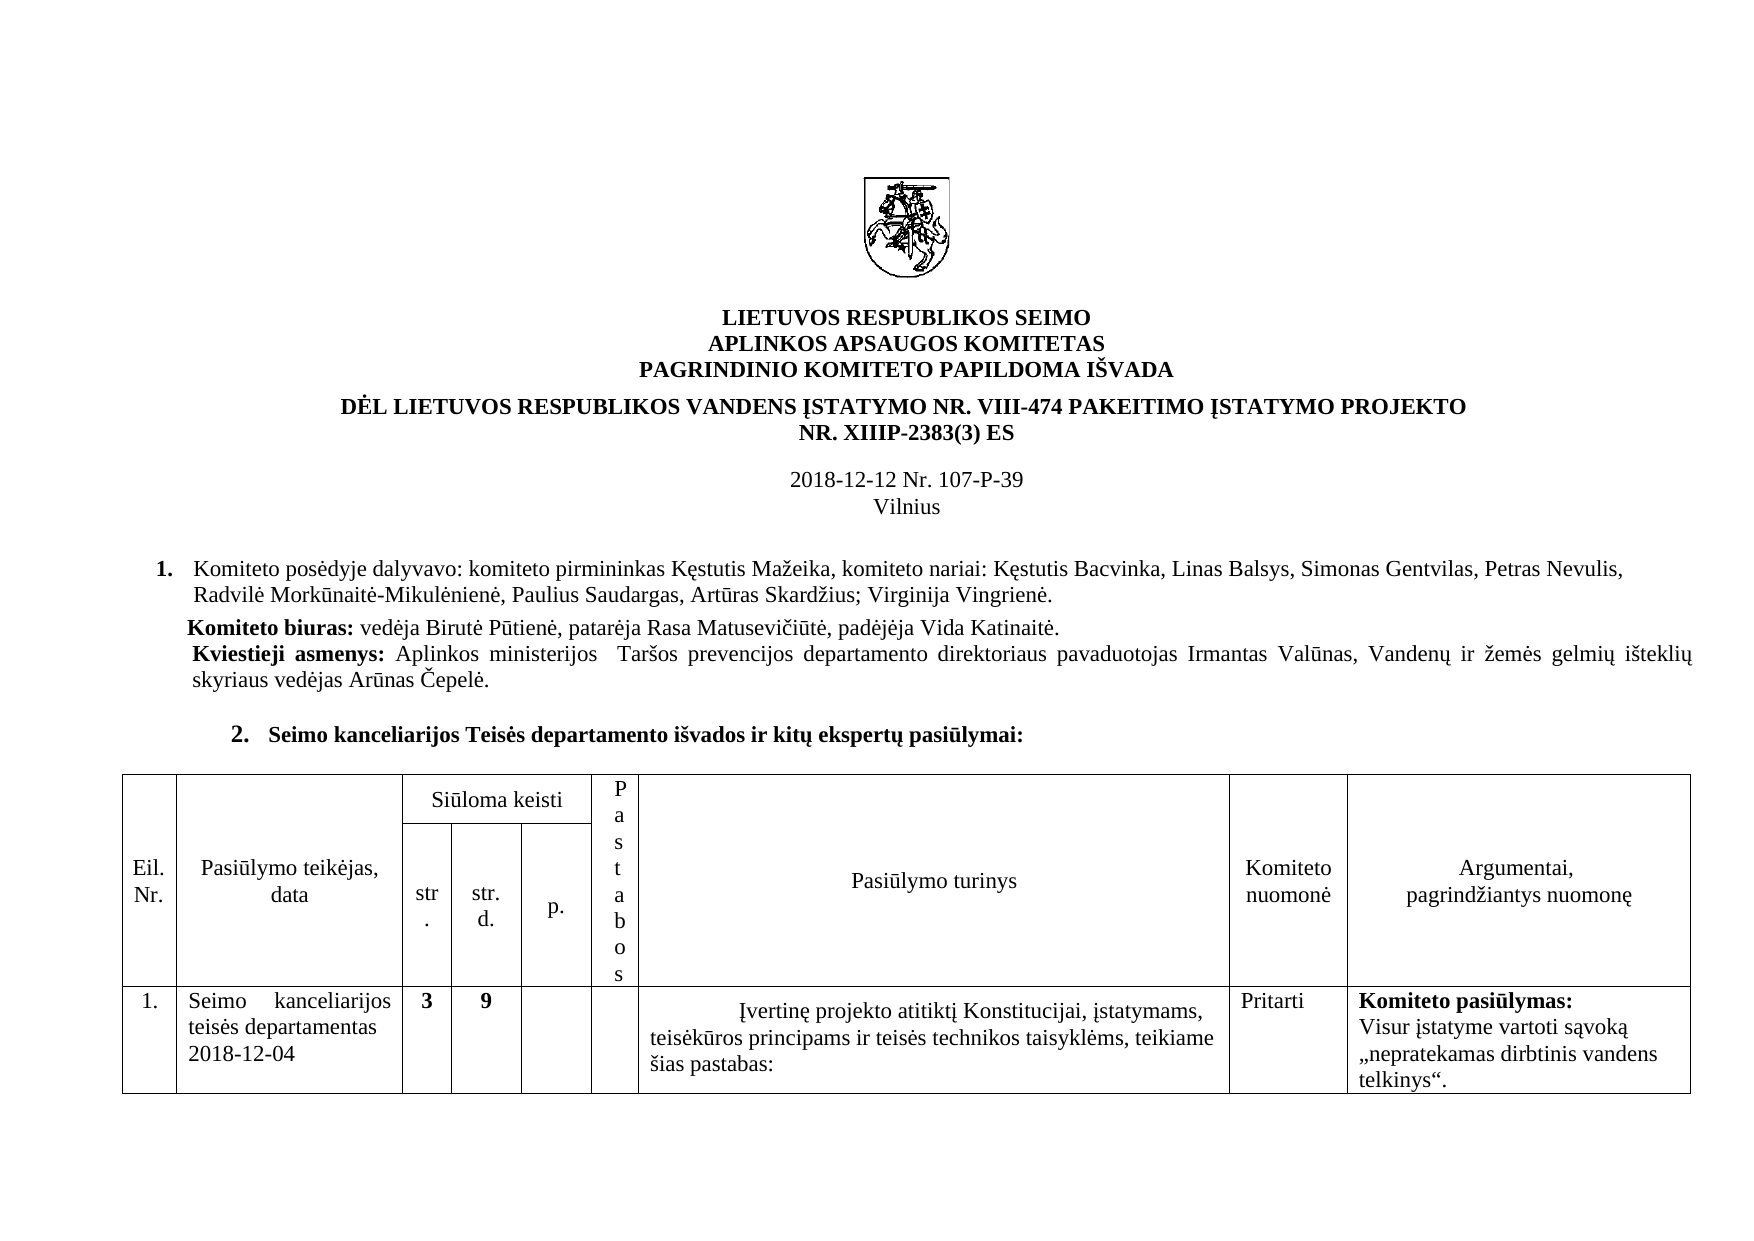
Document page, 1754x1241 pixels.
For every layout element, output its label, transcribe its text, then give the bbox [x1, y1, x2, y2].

table_cell str. d. [452, 824, 521, 986]
text LIETUVOS RESPUBLIKOS SEIMO [118, 303, 1695, 330]
table_cell p. [522, 824, 591, 986]
table_cell [522, 987, 591, 1092]
table_cell Komiteto pasiūlymas: Visur įstatyme vartoti sąvoką „nepratekamas dirbtinis vandens telkinys“. [1348, 987, 1690, 1092]
list Seimo kanceliarijos Teisės departamento išvados ir kitų ekspertų pasiūlymai: [231, 719, 1695, 748]
table_header Pastabos [592, 775, 638, 986]
text Aplinkos apsaugos komitetas [118, 330, 1695, 356]
text Kviestieji asmenys: Aplinkos ministerijos Taršos prevencijos departamento direktoriaus pavaduotojas Irmantas Valūnas, Vandenų ir žemės gelmių išteklių skyriaus vedėjas Arūnas Čepelė. [192, 640, 1695, 693]
text 2018-12-12 Nr. 107-P-39 Vilnius [118, 467, 1695, 519]
subtitle Komiteto posėdyje dalyvavo: komiteto pirmininkas Kęstutis Mažeika, komiteto nariai: Kęstutis Bacvinka, Linas Balsys, Simonas Gentvilas, Petras Nevulis, Radvilė Morkūnaitė-Mikulėnienė, Paulius Saudargas, Artūras Skardžius; Virginija Vingrienė. [156, 555, 1695, 607]
table_cell str. [403, 824, 451, 986]
table_header Eil. Nr. [123, 775, 176, 986]
table_cell Seimo kanceliarijos teisės departamentas 2018-12-04 [177, 987, 402, 1092]
text PAGRINDINIO KOMITETO PAPILDOMA IŠVADA [118, 356, 1695, 383]
table_header Pasiūlymo turinys [639, 775, 1229, 986]
table_cell 9 [452, 987, 521, 1092]
text Komiteto biuras: vedėja Birutė Pūtienė, patarėja Rasa Matusevičiūtė, padėjėja Vida Katinaitė. [118, 614, 1695, 640]
table_cell Įvertinę projekto atitiktį Konstitucijai, įstatymams, teisėkūros principams ir teisės technikos taisyklėms, teikiame šias pastabas: [639, 987, 1229, 1092]
table_cell 1. [123, 987, 176, 1092]
table_header Argumentai, pagrindžiantys nuomonę [1348, 775, 1690, 986]
table_cell 3 [403, 987, 451, 1092]
text DĖL LIETUVOS RESPUBLIKOS VANDENS ĮSTATYMO NR. VIII-474 PAKEITIMO ĮSTATYMO PROJEKTO NR. XIIIP-2383(3) ES [118, 393, 1695, 446]
table_cell [592, 987, 638, 1092]
table_header Pasiūlymo teikėjas, data [177, 775, 402, 986]
table_header Komiteto nuomonė [1230, 775, 1347, 986]
table_cell Pritarti [1230, 987, 1347, 1092]
table_header Siūloma keisti [403, 775, 591, 823]
